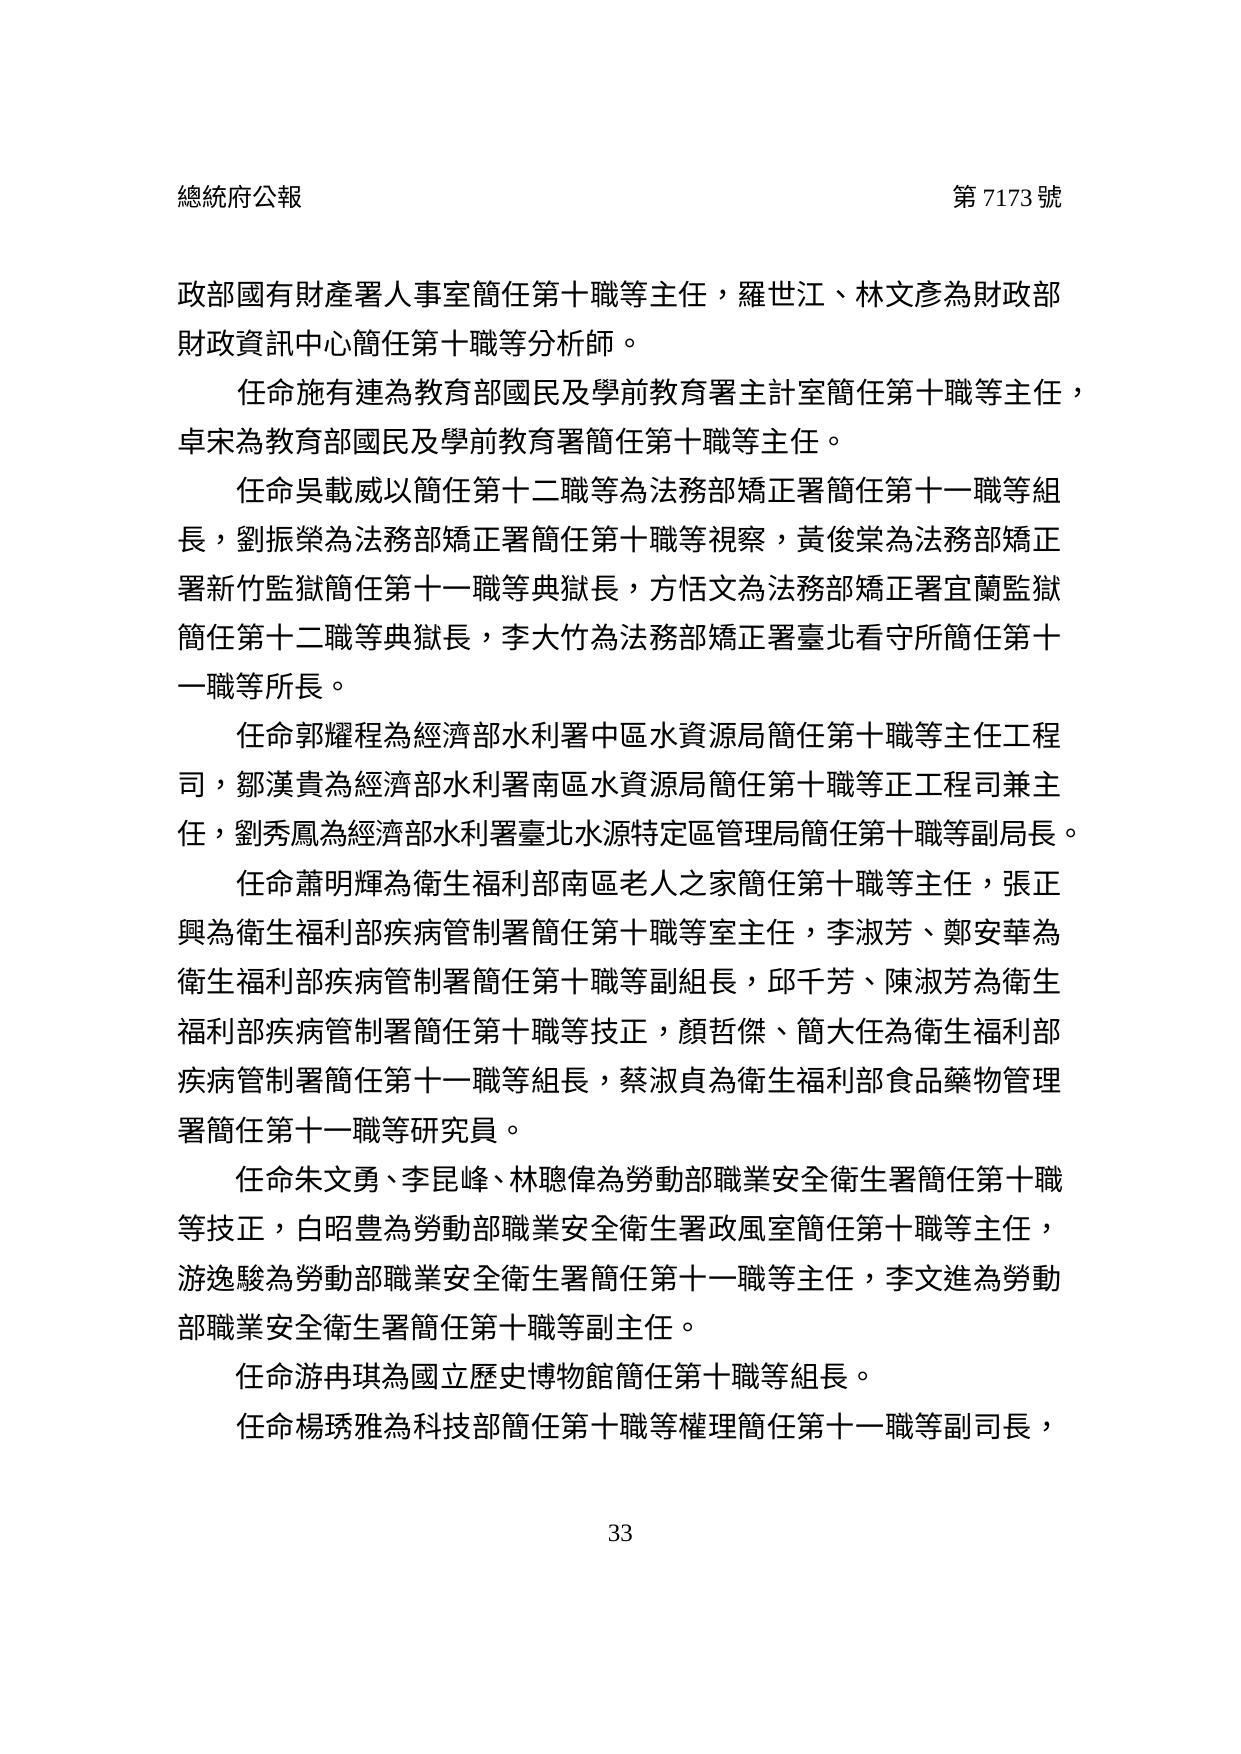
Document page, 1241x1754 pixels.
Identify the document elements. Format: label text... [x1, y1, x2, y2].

text 政部國有財產署人事室簡任第十職等主任，羅世江、林文彥為財政部財政資訊中心簡任第十職等分析師。 [177, 266, 1063, 364]
text 任命施有連為教育部國民及學前教育署主計室簡任第十職等主任，卓宋為教育部國民及學前教育署簡任第十職等主任。 [177, 364, 1063, 462]
text 任命游冉琪為國立歷史博物館簡任第十職等組長。 [177, 1348, 1063, 1398]
text 任命郭耀程為經濟部水利署中區水資源局簡任第十職等主任工程司，鄒漢貴為經濟部水利署南區水資源局簡任第十職等正工程司兼主任，劉秀鳳為經濟部水利署臺北水源特定區管理局簡任第十職等副局長。 [177, 707, 1063, 854]
text 任命吳載威以簡任第十二職等為法務部矯正署簡任第十一職等組長，劉振榮為法務部矯正署簡任第十職等視察，黃俊棠為法務部矯正署新竹監獄簡任第十一職等典獄長，方恬文為法務部矯正署宜蘭監獄簡任第十二職等典獄長，李大竹為法務部矯正署臺北看守所簡任第十一職等所長。 [177, 462, 1063, 707]
text 任命蕭明輝為衛生福利部南區老人之家簡任第十職等主任，張正興為衛生福利部疾病管制署簡任第十職等室主任，李淑芳、鄭安華為衛生福利部疾病管制署簡任第十職等副組長，邱千芳、陳淑芳為衛生福利部疾病管制署簡任第十職等技正，顏哲傑、簡大任為衛生福利部疾病管制署簡任第十一職等組長，蔡淑貞為衛生福利部食品藥物管理署簡任第十一職等研究員。 [177, 854, 1063, 1151]
text 任命楊琇雅為科技部簡任第十職等權理簡任第十一職等副司長， [177, 1398, 1063, 1447]
text 任命朱文勇、李昆峰、林聰偉為勞動部職業安全衛生署簡任第十職等技正，白昭豊為勞動部職業安全衛生署政風室簡任第十職等主任，游逸駿為勞動部職業安全衛生署簡任第十一職等主任，李文進為勞動部職業安全衛生署簡任第十職等副主任。 [177, 1151, 1063, 1348]
